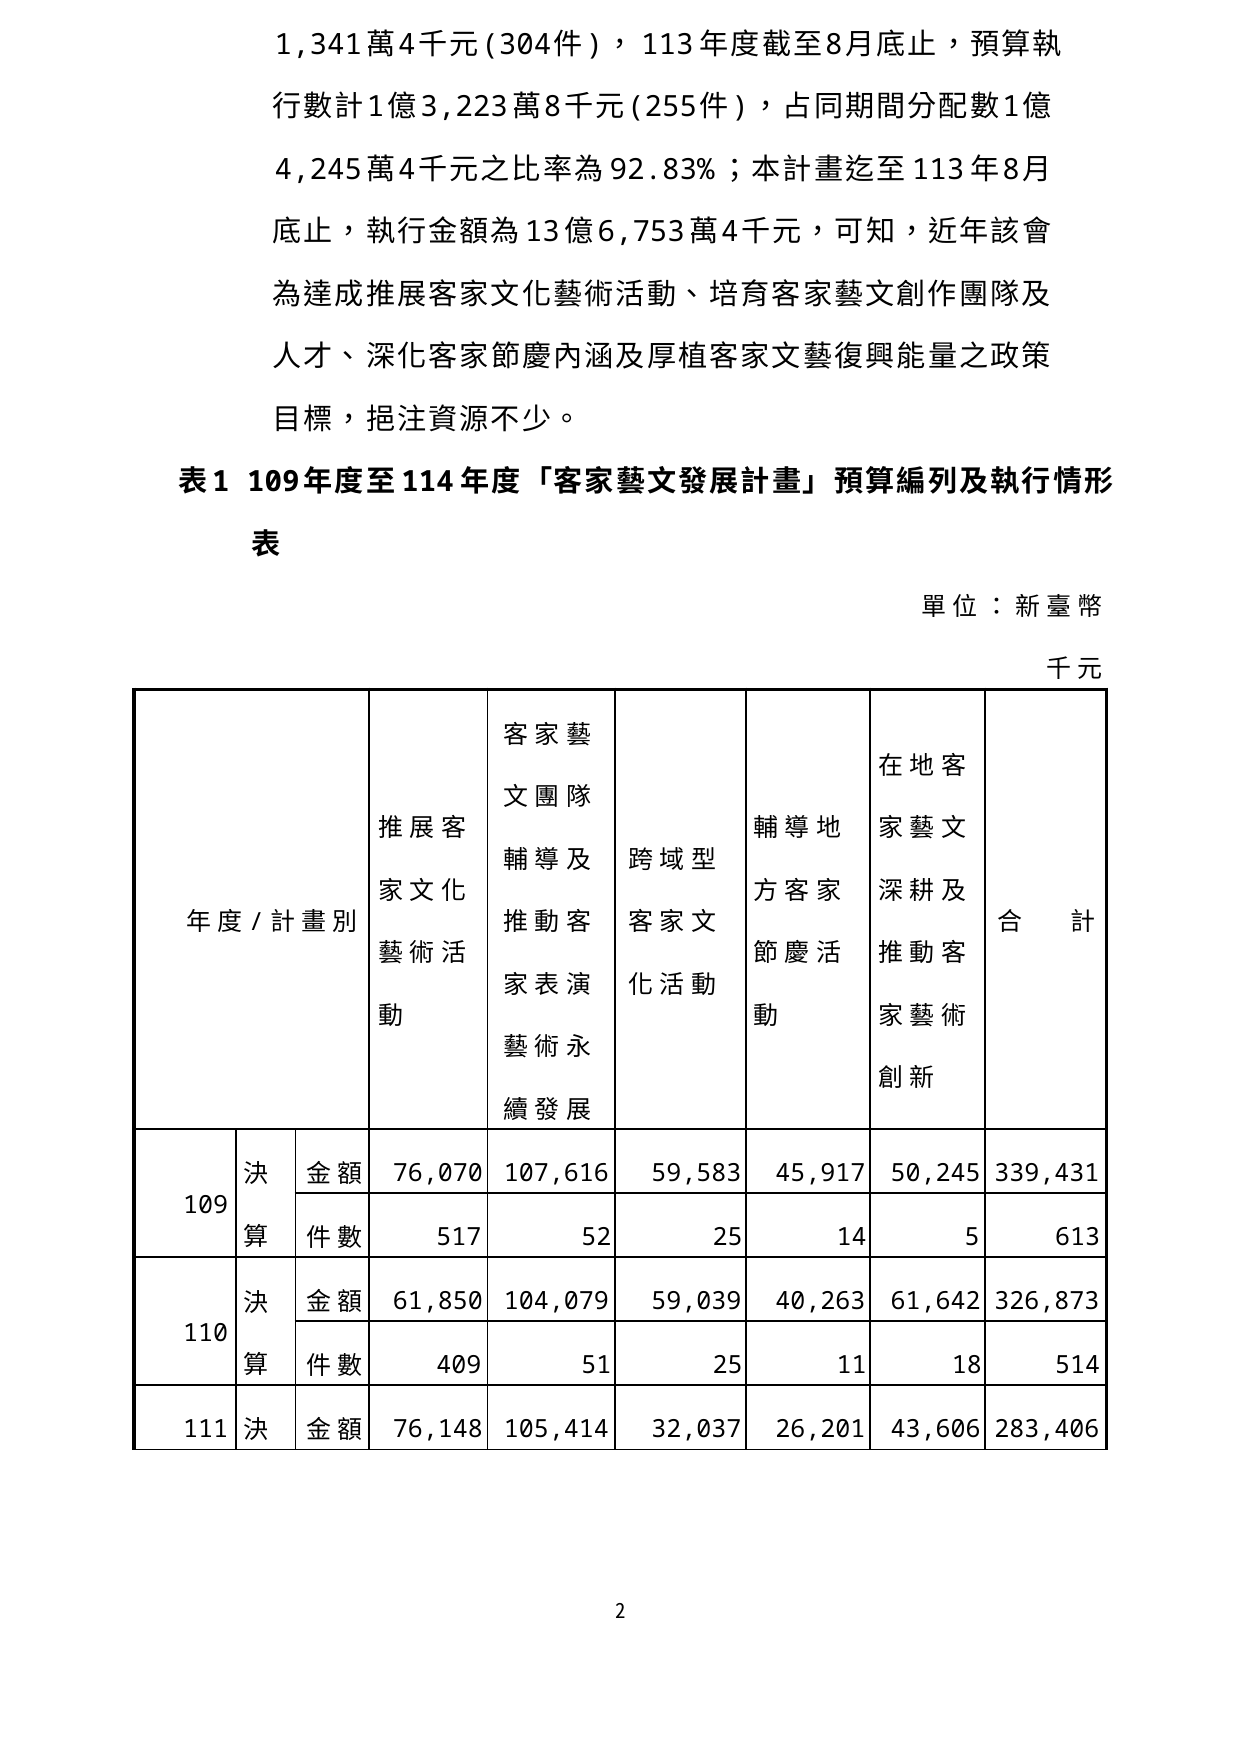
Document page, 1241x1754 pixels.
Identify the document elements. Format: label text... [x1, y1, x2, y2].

table_cell 32,037 [616, 1386, 745, 1448]
table_cell 決算 [237, 1258, 295, 1384]
table_cell 514 [986, 1322, 1105, 1384]
table_header 跨域型客家文化活動 [616, 691, 745, 1128]
table_cell 613 [986, 1194, 1105, 1256]
table_cell 109 [136, 1130, 235, 1256]
table_cell 76,148 [370, 1386, 487, 1448]
table_header 在地客家藝文深耕及推動客家藝術創新 [871, 691, 984, 1128]
table_cell 18 [871, 1322, 984, 1384]
table_header 年度/計畫別 [136, 691, 368, 1128]
text 單位：新臺幣千元 [135, 562, 1106, 687]
table_cell 5 [871, 1194, 984, 1256]
table_cell 40,263 [747, 1258, 869, 1320]
table_cell 26,201 [747, 1386, 869, 1448]
table_header 輔導地方客家節慶活動 [747, 691, 869, 1128]
table_header 合 計 [986, 691, 1105, 1128]
table_cell 件數 [296, 1194, 368, 1256]
table_cell 107,616 [488, 1130, 614, 1192]
table_header 推展客家文化藝術活動 [370, 691, 487, 1128]
table_cell 339,431 [986, 1130, 1105, 1192]
table_cell 59,039 [616, 1258, 745, 1320]
table_header 客家藝文團隊輔導及推動客家表演藝術永續發展 [488, 691, 614, 1128]
text 檢視該會提供之109至114年度客家藝文發展計畫預算編列及執行情形(詳表1)，該計畫辦理工作項目包括「推展客家文化藝術活動計畫」、「客家藝文團隊輔導及推動客家表演藝術永續發展」、「跨域型客家文化活動」、「輔導地方客家節慶活動」及「在地客家藝文深耕及推動客家藝術創新」等5項，109至112年度決算數計12億3,529萬6千元(1,878件)；113年度預算數計3億1,341萬4千元(304件)，113年度截至8月底止，預算執行數計1億3,223萬8千元(255件)，占同期間分配數1億4,245萬4千元之比率為92.83%；本計畫迄至113年8月底止，執行金額為13億6,753萬4千元，可知，近年該會為達成推展客家文化藝術活動、培育客家藝文創作團隊及人才、深化客家節慶內涵及厚植客家文藝復興能量之政策目標，挹注資源不少。 [266, 0, 1063, 437]
table_cell 決算 [237, 1130, 295, 1256]
table_cell 409 [370, 1322, 487, 1384]
table_cell 45,917 [747, 1130, 869, 1192]
table_cell 111 [136, 1386, 235, 1448]
table_cell 104,079 [488, 1258, 614, 1320]
table_cell 110 [136, 1258, 235, 1384]
table_cell 決 [237, 1386, 295, 1448]
table_cell 件數 [296, 1322, 368, 1384]
table_cell 61,850 [370, 1258, 487, 1320]
table_cell 金額 [296, 1130, 368, 1192]
table_cell 金額 [296, 1258, 368, 1320]
table_cell 52 [488, 1194, 614, 1256]
text 表1 109年度至114年度「客家藝文發展計畫」預算編列及執行情形表 [135, 437, 1119, 562]
table_cell 11 [747, 1322, 869, 1384]
table_cell 105,414 [488, 1386, 614, 1448]
table_cell 25 [616, 1194, 745, 1256]
table_cell 76,070 [370, 1130, 487, 1192]
table_cell 25 [616, 1322, 745, 1384]
table_cell 50,245 [871, 1130, 984, 1192]
table_cell 517 [370, 1194, 487, 1256]
table_cell 14 [747, 1194, 869, 1256]
table_cell 283,406 [986, 1386, 1105, 1448]
table_cell 金額 [296, 1386, 368, 1448]
table_cell 43,606 [871, 1386, 984, 1448]
table_cell 59,583 [616, 1130, 745, 1192]
table_cell 61,642 [871, 1258, 984, 1320]
table_cell 51 [488, 1322, 614, 1384]
table_cell 326,873 [986, 1258, 1105, 1320]
